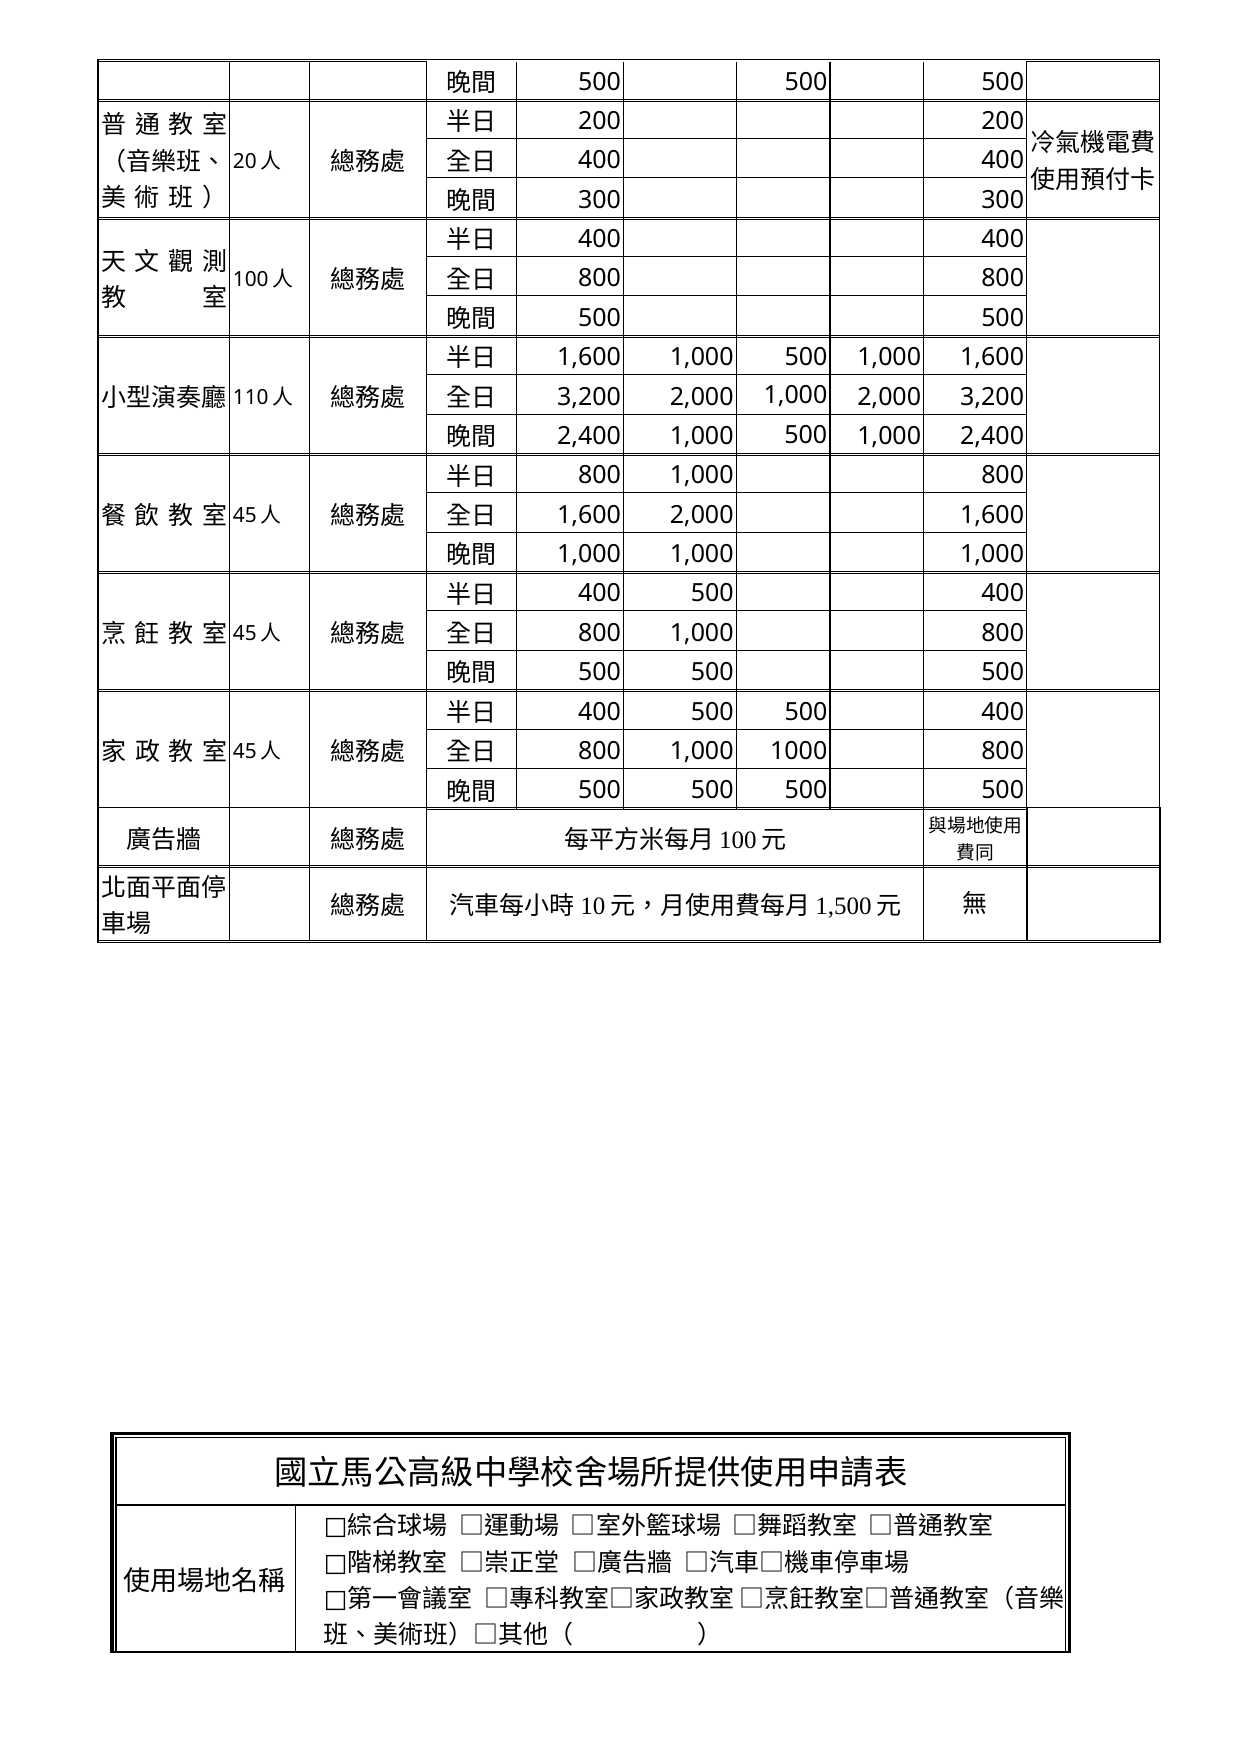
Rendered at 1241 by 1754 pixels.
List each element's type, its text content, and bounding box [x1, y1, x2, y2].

table_cell 1,000 [737, 375, 829, 413]
table_cell 1000 [737, 730, 829, 768]
table_cell 半日 [427, 102, 516, 138]
table_cell [1027, 338, 1159, 453]
table_cell 110人 [230, 338, 309, 453]
table_cell 500 [624, 769, 736, 807]
table_cell 晚間 [427, 769, 516, 807]
table_cell [831, 769, 923, 807]
table_cell 總務處 [310, 338, 426, 453]
table_cell [831, 651, 923, 689]
table_cell 1,000 [624, 338, 736, 374]
table_cell 每平方米每月100元 [427, 810, 923, 864]
table_cell [737, 139, 829, 177]
table_cell 總務處 [310, 102, 426, 217]
table_cell 500 [737, 692, 829, 728]
table_cell 1,600 [924, 493, 1026, 532]
table_cell 總務處 [310, 868, 426, 940]
table_cell 總務處 [310, 574, 426, 689]
table_cell 無 [924, 868, 1026, 940]
table_cell 餐飲教室 [99, 456, 229, 571]
table_cell 烹飪教室 [99, 574, 229, 689]
table_cell 400 [924, 574, 1026, 610]
table_cell 800 [924, 730, 1026, 768]
table_cell 1,000 [517, 533, 623, 571]
table_cell [230, 808, 309, 864]
table_cell 500 [624, 692, 736, 728]
table_cell 800 [517, 257, 623, 295]
table_cell 400 [924, 139, 1026, 177]
table_cell [1027, 692, 1159, 807]
table_cell [831, 257, 923, 295]
table_cell 500 [517, 296, 623, 335]
table_cell 45人 [230, 574, 309, 689]
table_cell 200 [924, 102, 1026, 138]
table_cell 500 [516, 60, 624, 98]
table_cell 500 [924, 60, 1027, 98]
table_cell 500 [736, 60, 830, 98]
table_cell 3,200 [517, 375, 623, 413]
table_header 國立馬公高級中學校舍場所提供使用申請表 [117, 1438, 1065, 1504]
table_cell 晚間 [427, 415, 516, 453]
table_cell 300 [924, 178, 1026, 217]
table_cell 800 [517, 730, 623, 768]
table_cell [831, 139, 923, 177]
table_cell 3,200 [924, 375, 1026, 413]
table_cell 晚間 [427, 533, 516, 571]
table_cell 2,000 [831, 375, 923, 413]
table_cell 全日 [427, 139, 516, 177]
table_cell [737, 178, 829, 217]
table_cell 500 [517, 769, 623, 807]
table_cell [737, 296, 829, 335]
table_cell [737, 574, 829, 610]
table_cell 800 [517, 456, 623, 492]
table_cell 使用場地名稱 [117, 1506, 295, 1651]
table_cell 1,000 [924, 533, 1026, 571]
table_cell 1,000 [624, 415, 736, 453]
table_cell 1,000 [624, 730, 736, 768]
table_cell 500 [517, 651, 623, 689]
table_cell 1,000 [831, 338, 923, 374]
table_cell 汽車每小時 10元，月使用費每月1,500元 [427, 868, 923, 940]
table_cell 北面平面停車場 [99, 868, 229, 940]
table_cell 500 [924, 296, 1026, 335]
table_cell 500 [737, 769, 829, 807]
table_cell [831, 296, 923, 335]
table_cell 晚間 [427, 296, 516, 335]
table_cell 300 [517, 178, 623, 217]
table_cell 小型演奏廳 [99, 338, 229, 453]
table_cell □綜合球場 □運動場 □室外籃球場 □舞蹈教室 □普通教室 □階梯教室 □崇正堂 □廣告牆 □汽車□機車停車場 □第一會議室 □專科教室□家政教室 □烹飪教室□普通教室（音樂班、美術班）□其他（ ） [296, 1506, 1065, 1651]
table_cell 全日 [427, 611, 516, 650]
table_cell [1028, 808, 1159, 864]
table_cell 45人 [230, 456, 309, 571]
table_cell 1,600 [517, 338, 623, 374]
table_cell 100人 [230, 220, 309, 335]
table_cell [1028, 868, 1159, 940]
table_cell [99, 62, 229, 98]
table_cell 500 [924, 769, 1026, 807]
table_cell [624, 139, 736, 177]
table_cell [831, 574, 923, 610]
table_cell [737, 257, 829, 295]
table_cell [737, 611, 829, 650]
table_cell [831, 456, 923, 492]
table_cell 晚間 [427, 178, 516, 217]
table_cell 400 [517, 574, 623, 610]
table_cell 廣告牆 [99, 808, 229, 864]
table_cell 普通教室（音樂班、美術班） [99, 102, 229, 217]
table_cell [624, 220, 736, 256]
table_cell 與場地使用 費同 [924, 810, 1026, 864]
table_cell 500 [624, 651, 736, 689]
table_cell 天文觀測 教室 [99, 220, 229, 335]
table_cell 總務處 [310, 456, 426, 571]
table_cell [831, 533, 923, 571]
table_cell [1027, 456, 1159, 571]
table_cell [1027, 62, 1159, 98]
table_cell 500 [624, 574, 736, 610]
table_cell 半日 [427, 692, 516, 728]
table_cell 800 [517, 611, 623, 650]
table_cell 晚間 [427, 651, 516, 689]
table_cell 半日 [427, 456, 516, 492]
table_cell 1,600 [517, 493, 623, 532]
table_cell [831, 220, 923, 256]
table_cell 400 [517, 139, 623, 177]
table_cell 1,000 [624, 533, 736, 571]
table_cell 20人 [230, 102, 309, 217]
table_cell 500 [737, 338, 829, 374]
table_cell 1,000 [624, 456, 736, 492]
table_cell [831, 102, 923, 138]
table_cell [831, 178, 923, 217]
table_cell 800 [924, 456, 1026, 492]
table_cell [624, 60, 736, 98]
table_cell 2,000 [624, 375, 736, 413]
table_cell 半日 [427, 574, 516, 610]
table_cell 1,000 [831, 415, 923, 453]
table_cell 總務處 [310, 692, 426, 807]
table_cell [737, 220, 829, 256]
table_cell 半日 [427, 220, 516, 256]
table_cell 400 [924, 220, 1026, 256]
table_cell [230, 62, 309, 98]
table_cell 1,600 [924, 338, 1026, 374]
table_cell 800 [924, 257, 1026, 295]
table_cell [831, 730, 923, 768]
table_cell 冷氣機電費使用預付卡 [1027, 102, 1159, 217]
table_cell 400 [517, 220, 623, 256]
table_cell [831, 692, 923, 728]
table_cell 400 [517, 692, 623, 728]
table_cell 全日 [427, 493, 516, 532]
table_cell [624, 257, 736, 295]
table_cell 全日 [427, 730, 516, 768]
table_cell 45人 [230, 692, 309, 807]
table_cell [831, 611, 923, 650]
table_cell 500 [737, 415, 829, 453]
table_cell 200 [517, 102, 623, 138]
table_cell 2,400 [924, 415, 1026, 453]
table_cell [737, 651, 829, 689]
table_cell 500 [924, 651, 1026, 689]
table_cell [737, 493, 829, 532]
table_cell 2,000 [624, 493, 736, 532]
table_cell [831, 493, 923, 532]
table_cell 800 [924, 611, 1026, 650]
table_cell [1027, 220, 1159, 335]
table_cell [624, 178, 736, 217]
table_cell [624, 296, 736, 335]
table_cell 全日 [427, 375, 516, 413]
table_cell [310, 62, 426, 98]
table_cell 總務處 [310, 220, 426, 335]
table_cell 1,000 [624, 611, 736, 650]
table_cell [737, 102, 829, 138]
table_cell 半日 [427, 338, 516, 374]
table_cell 400 [924, 692, 1026, 728]
table_cell 總務處 [310, 808, 426, 864]
table_cell [737, 456, 829, 492]
table_cell 全日 [427, 257, 516, 295]
table_cell [230, 868, 309, 940]
table_cell 晚間 [426, 60, 516, 98]
table_cell [1027, 574, 1159, 689]
table_cell [624, 102, 736, 138]
table_cell 2,400 [517, 415, 623, 453]
table_cell [737, 533, 829, 571]
table_cell [830, 60, 924, 98]
table_cell 家政教室 [99, 692, 229, 807]
